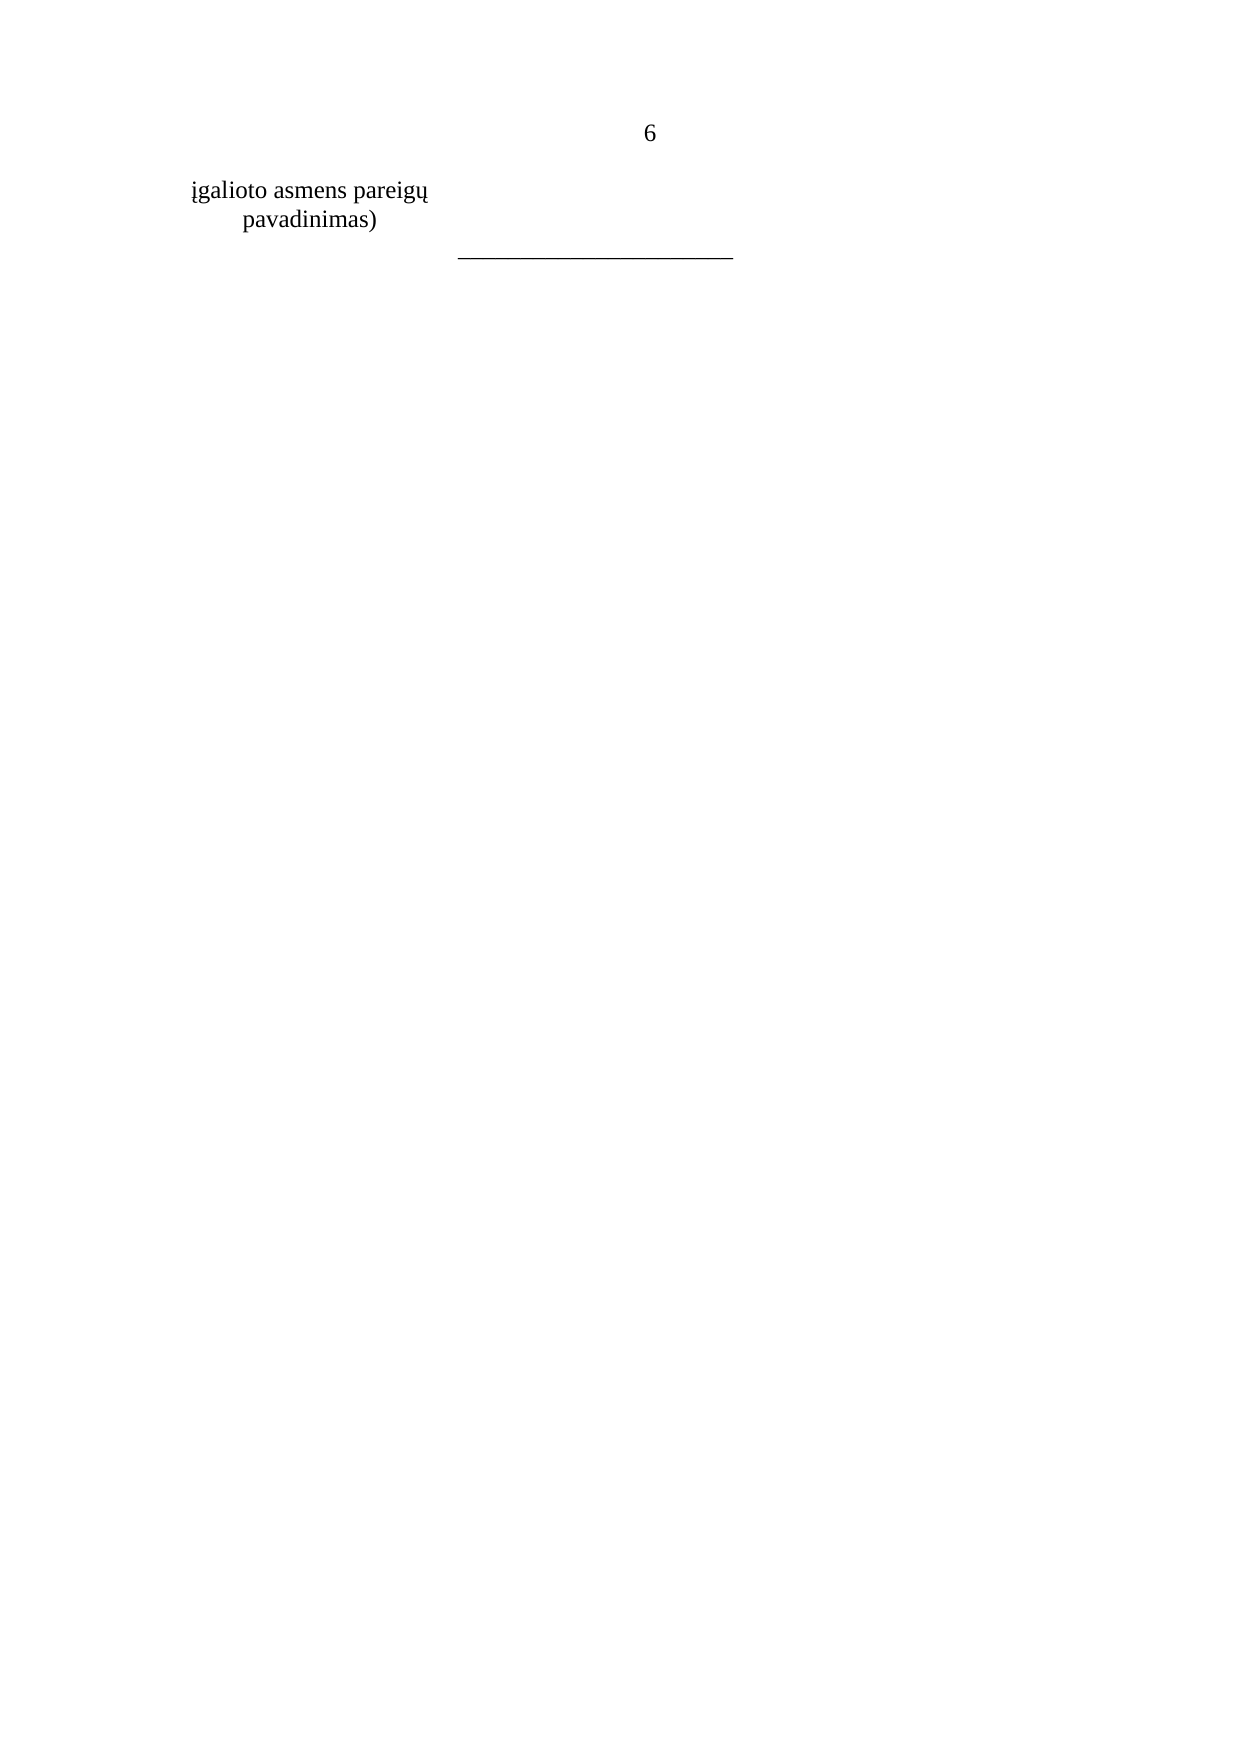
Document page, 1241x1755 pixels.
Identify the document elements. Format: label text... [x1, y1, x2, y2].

text pavadinimas) [177, 204, 1122, 233]
text įgalioto asmens pareigų [177, 176, 1122, 204]
text ______________________ [177, 233, 1122, 262]
